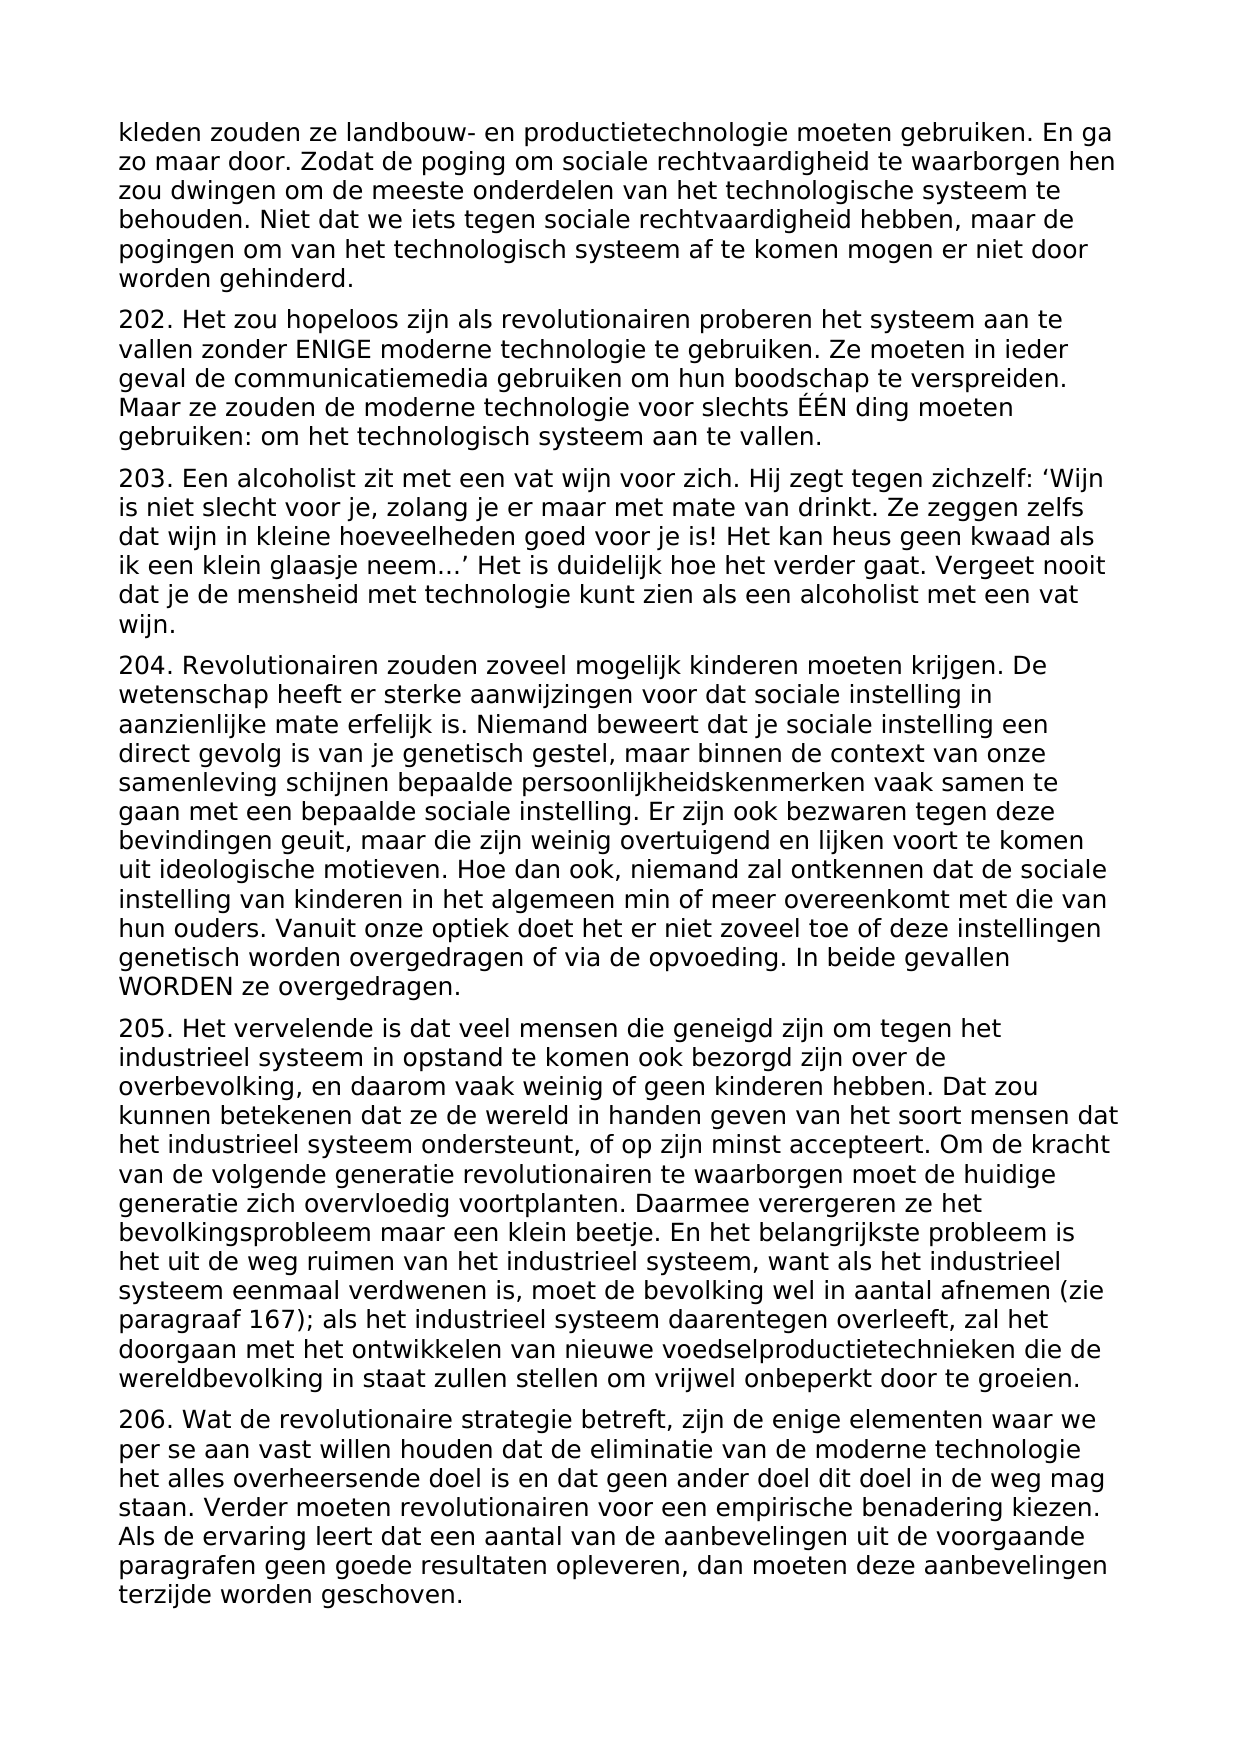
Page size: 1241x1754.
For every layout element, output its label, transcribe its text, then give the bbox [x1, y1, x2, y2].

text kleden zouden ze landbouw- en productietechnologie moeten gebruiken. En ga zo maar door. Zodat de poging om sociale rechtvaardigheid te waarborgen hen zou dwingen om de meeste onderdelen van het technologische systeem te behouden. Niet dat we iets tegen sociale rechtvaardigheid hebben, maar de pogingen om van het technologisch systeem af te komen mogen er niet door worden gehinderd. [118, 118, 1122, 293]
text 204. Revolutionairen zouden zoveel mogelijk kinderen moeten krijgen. De wetenschap heeft er sterke aanwijzingen voor dat sociale instelling in aanzienlijke mate erfelijk is. Niemand beweert dat je sociale instelling een direct gevolg is van je genetisch gestel, maar binnen de context van onze samenleving schijnen bepaalde persoonlijkheidskenmerken vaak samen te gaan met een bepaalde sociale instelling. Er zijn ook bezwaren tegen deze bevindingen geuit, maar die zijn weinig overtuigend en lijken voort te komen uit ideologische motieven. Hoe dan ook, niemand zal ontkennen dat de sociale instelling van kinderen in het algemeen min of meer overeenkomt met die van hun ouders. Vanuit onze optiek doet het er niet zoveel toe of deze instellingen genetisch worden overgedragen of via de opvoeding. In beide gevallen WORDEN ze overgedragen. [118, 651, 1122, 1001]
text 205. Het vervelende is dat veel mensen die geneigd zijn om tegen het industrieel systeem in opstand te komen ook bezorgd zijn over de overbevolking, en daarom vaak weinig of geen kinderen hebben. Dat zou kunnen betekenen dat ze de wereld in handen geven van het soort mensen dat het industrieel systeem ondersteunt, of op zijn minst accepteert. Om de kracht van de volgende generatie revolutionairen te waarborgen moet de huidige generatie zich overvloedig voortplanten. Daarmee verergeren ze het bevolkingsprobleem maar een klein beetje. En het belangrijkste probleem is het uit de weg ruimen van het industrieel systeem, want als het industrieel systeem eenmaal verdwenen is, moet de bevolking wel in aantal afnemen (zie paragraaf 167); als het industrieel systeem daarentegen overleeft, zal het doorgaan met het ontwikkelen van nieuwe voedselproductietechnieken die de wereldbevolking in staat zullen stellen om vrijwel onbeperkt door te groeien. [118, 1014, 1122, 1393]
text 202. Het zou hopeloos zijn als revolutionairen proberen het systeem aan te vallen zonder ENIGE moderne technologie te gebruiken. Ze moeten in ieder geval de communicatiemedia gebruiken om hun boodschap te verspreiden. Maar ze zouden de moderne technologie voor slechts ÉÉN ding moeten gebruiken: om het technologisch systeem aan te vallen. [118, 306, 1122, 451]
text 203. Een alcoholist zit met een vat wijn voor zich. Hij zegt tegen zichzelf: ‘Wijn is niet slecht voor je, zolang je er maar met mate van drinkt. Ze zeggen zelfs dat wijn in kleine hoeveelheden goed voor je is! Het kan heus geen kwaad als ik een klein glaasje neem...’ Het is duidelijk hoe het verder gaat. Vergeet nooit dat je de mensheid met technologie kunt zien als een alcoholist met een vat wijn. [118, 464, 1122, 639]
text 206. Wat de revolutionaire strategie betreft, zijn de enige elementen waar we per se aan vast willen houden dat de eliminatie van de moderne technologie het alles overheersende doel is en dat geen ander doel dit doel in de weg mag staan. Verder moeten revolutionairen voor een empirische benadering kiezen. Als de ervaring leert dat een aantal van de aanbevelingen uit de voorgaande paragrafen geen goede resultaten opleveren, dan moeten deze aanbevelingen terzijde worden geschoven. [118, 1406, 1122, 1610]
